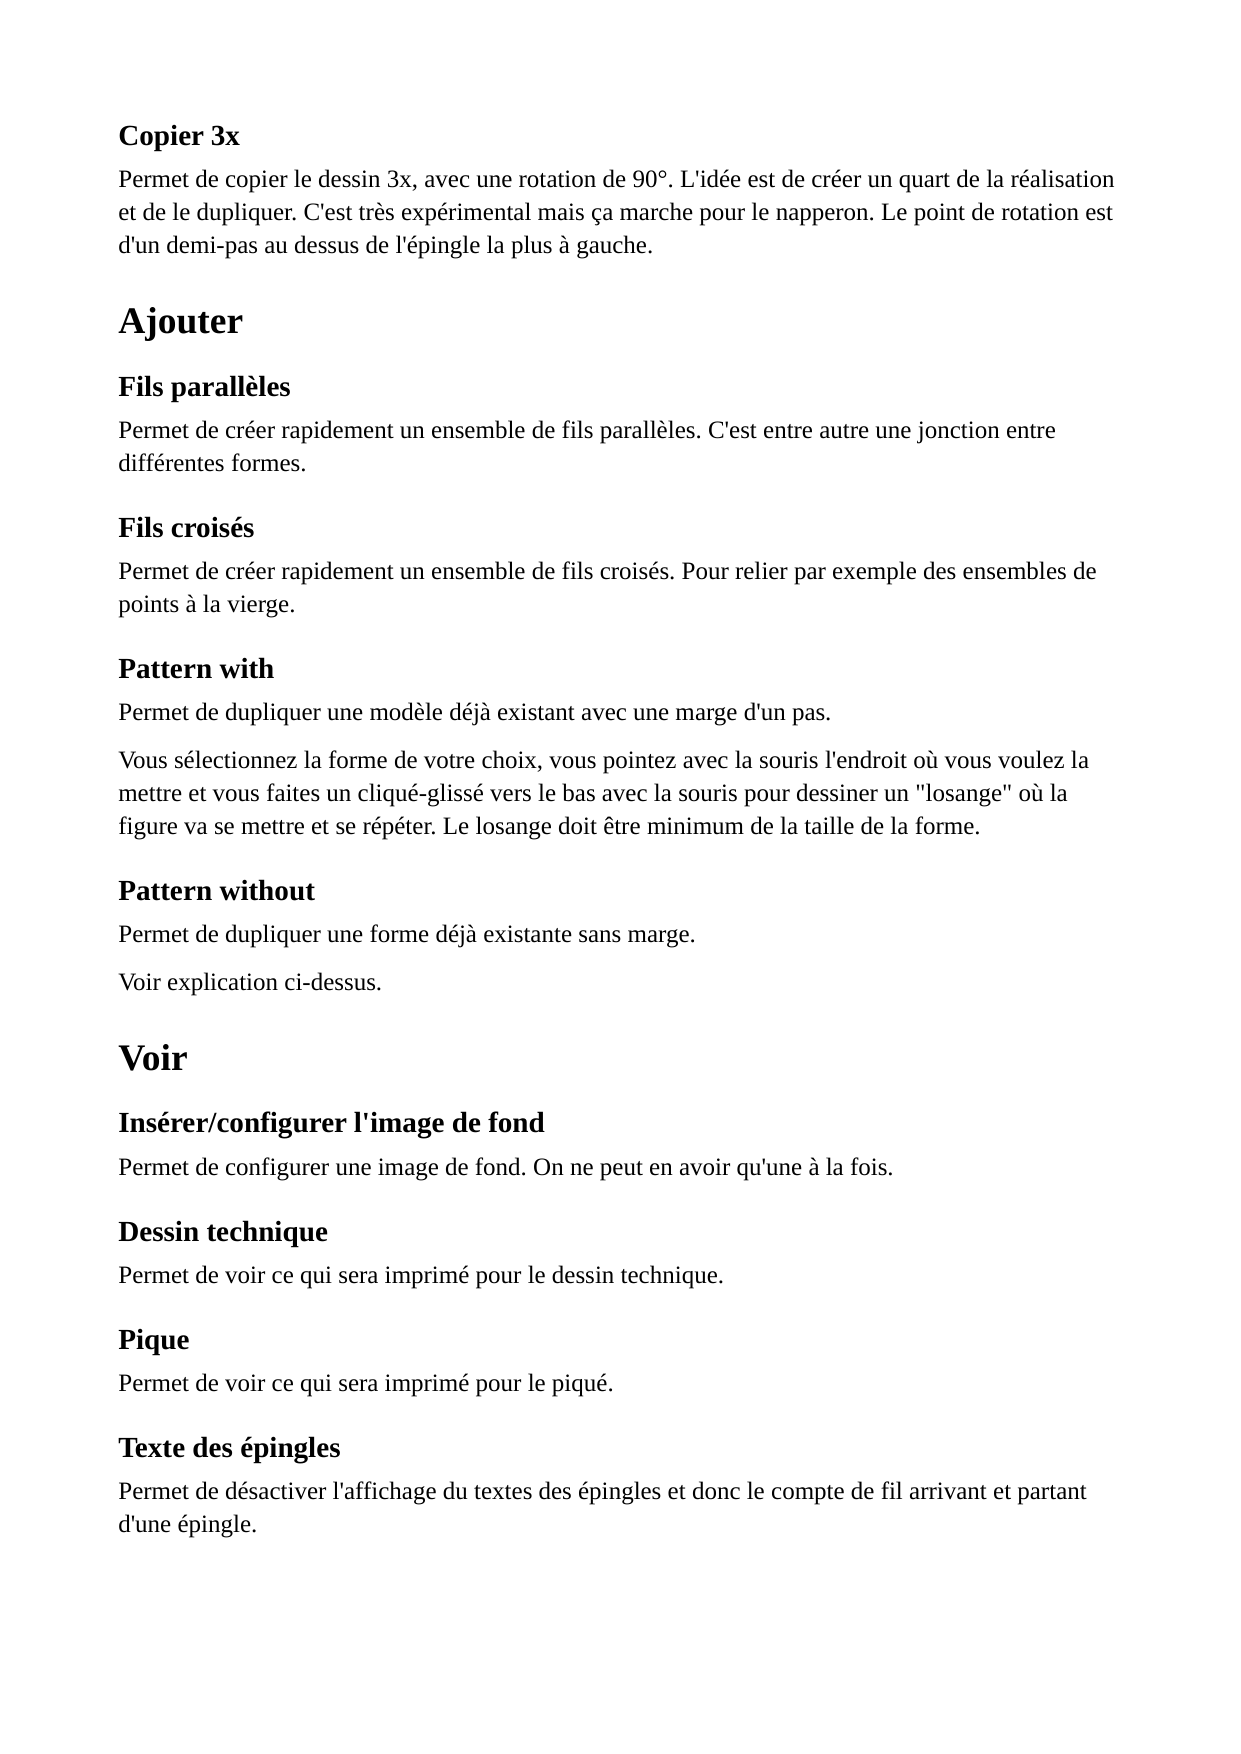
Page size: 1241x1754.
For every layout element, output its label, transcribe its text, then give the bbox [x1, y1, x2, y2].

text Permet de créer rapidement un ensemble de fils croisés. Pour relier par exemple des ensembles de points à la vierge. [118, 556, 1122, 618]
text Permet de configurer une image de fond. On ne peut en avoir qu'une à la fois. [118, 1152, 1122, 1180]
subtitle Insérer/configurer l'image de fond [118, 1106, 1122, 1139]
text Permet de voir ce qui sera imprimé pour le piqué. [118, 1368, 1122, 1397]
subtitle Texte des épingles [118, 1430, 1122, 1464]
subtitle Fils croisés [118, 510, 1122, 544]
text Permet de créer rapidement un ensemble de fils parallèles. C'est entre autre une jonction entre différentes formes. [118, 415, 1122, 477]
subtitle Copier 3x [118, 118, 1122, 152]
text Voir explication ci-dessus. [118, 967, 1122, 996]
text Permet de désactiver l'affichage du textes des épingles et donc le compte de fil arrivant et partant d'une épingle. [118, 1476, 1122, 1538]
subtitle Ajouter [118, 299, 1122, 342]
text Permet de dupliquer une forme déjà existante sans marge. [118, 919, 1122, 948]
text Vous sélectionnez la forme de votre choix, vous pointez avec la souris l'endroit où vous voulez la mettre et vous faites un cliqué-glissé vers le bas avec la souris pour dessiner un "losange" où la figure va se mettre et se répéter. Le losange doit être minimum de la taille de la forme. [118, 745, 1122, 840]
subtitle Voir [118, 1035, 1122, 1078]
subtitle Dessin technique [118, 1214, 1122, 1247]
text Permet de copier le dessin 3x, avec une rotation de 90°. L'idée est de créer un quart de la réalisation et de le dupliquer. C'est très expérimental mais ça marche pour le napperon. Le point de rotation est d'un demi-pas au dessus de l'épingle la plus à gauche. [118, 164, 1122, 259]
text Permet de dupliquer une modèle déjà existant avec une marge d'un pas. [118, 697, 1122, 726]
subtitle Pique [118, 1322, 1122, 1356]
text Permet de voir ce qui sera imprimé pour le dessin technique. [118, 1260, 1122, 1288]
subtitle Pattern with [118, 651, 1122, 685]
subtitle Fils parallèles [118, 369, 1122, 402]
subtitle Pattern without [118, 873, 1122, 907]
